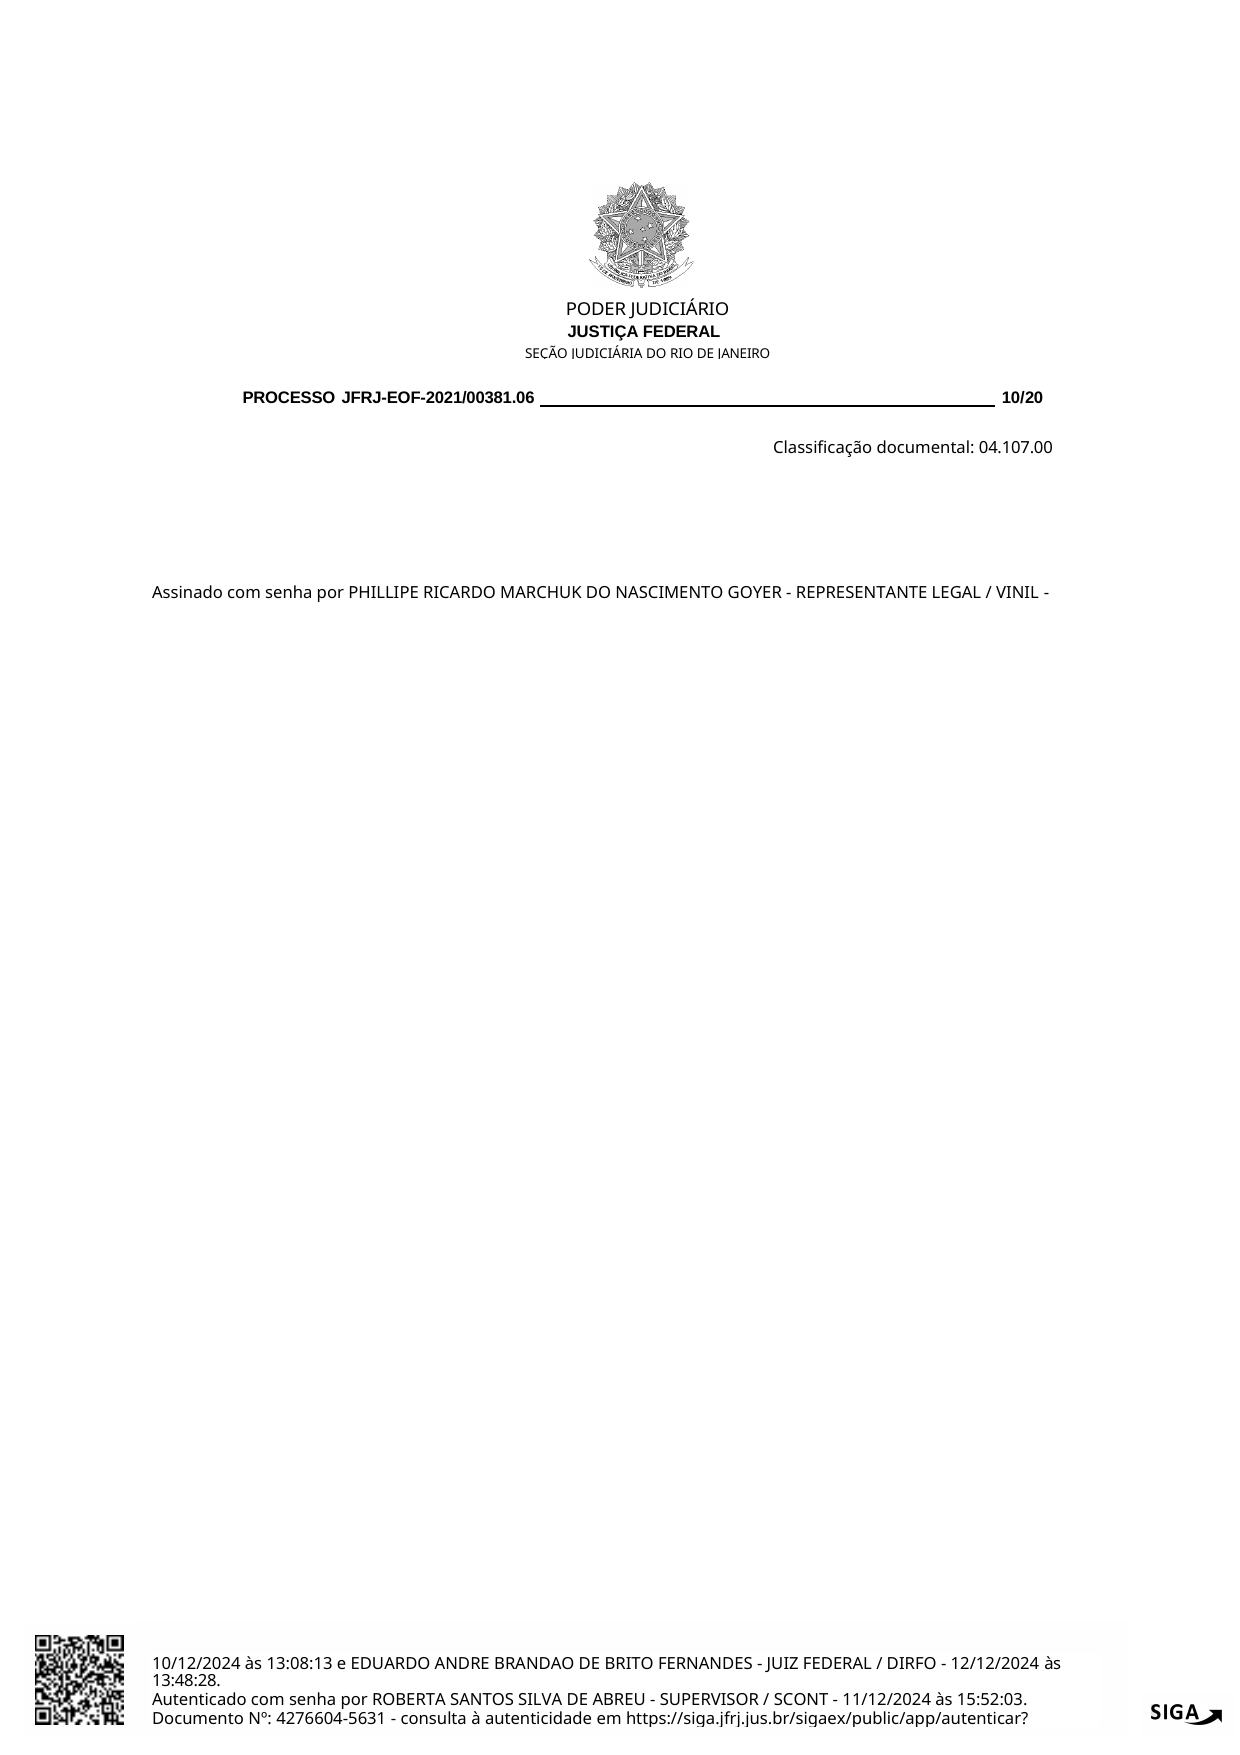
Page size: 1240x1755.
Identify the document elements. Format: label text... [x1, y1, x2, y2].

text Classificação documental: 04.107.00 [773, 436, 1092, 458]
text Assinado com senha por PHILLIPE RICARDO MARCHUK DO NASCIMENTO GOYER - REPRESENTANTE LEGAL / VINIL - [152, 581, 1092, 603]
